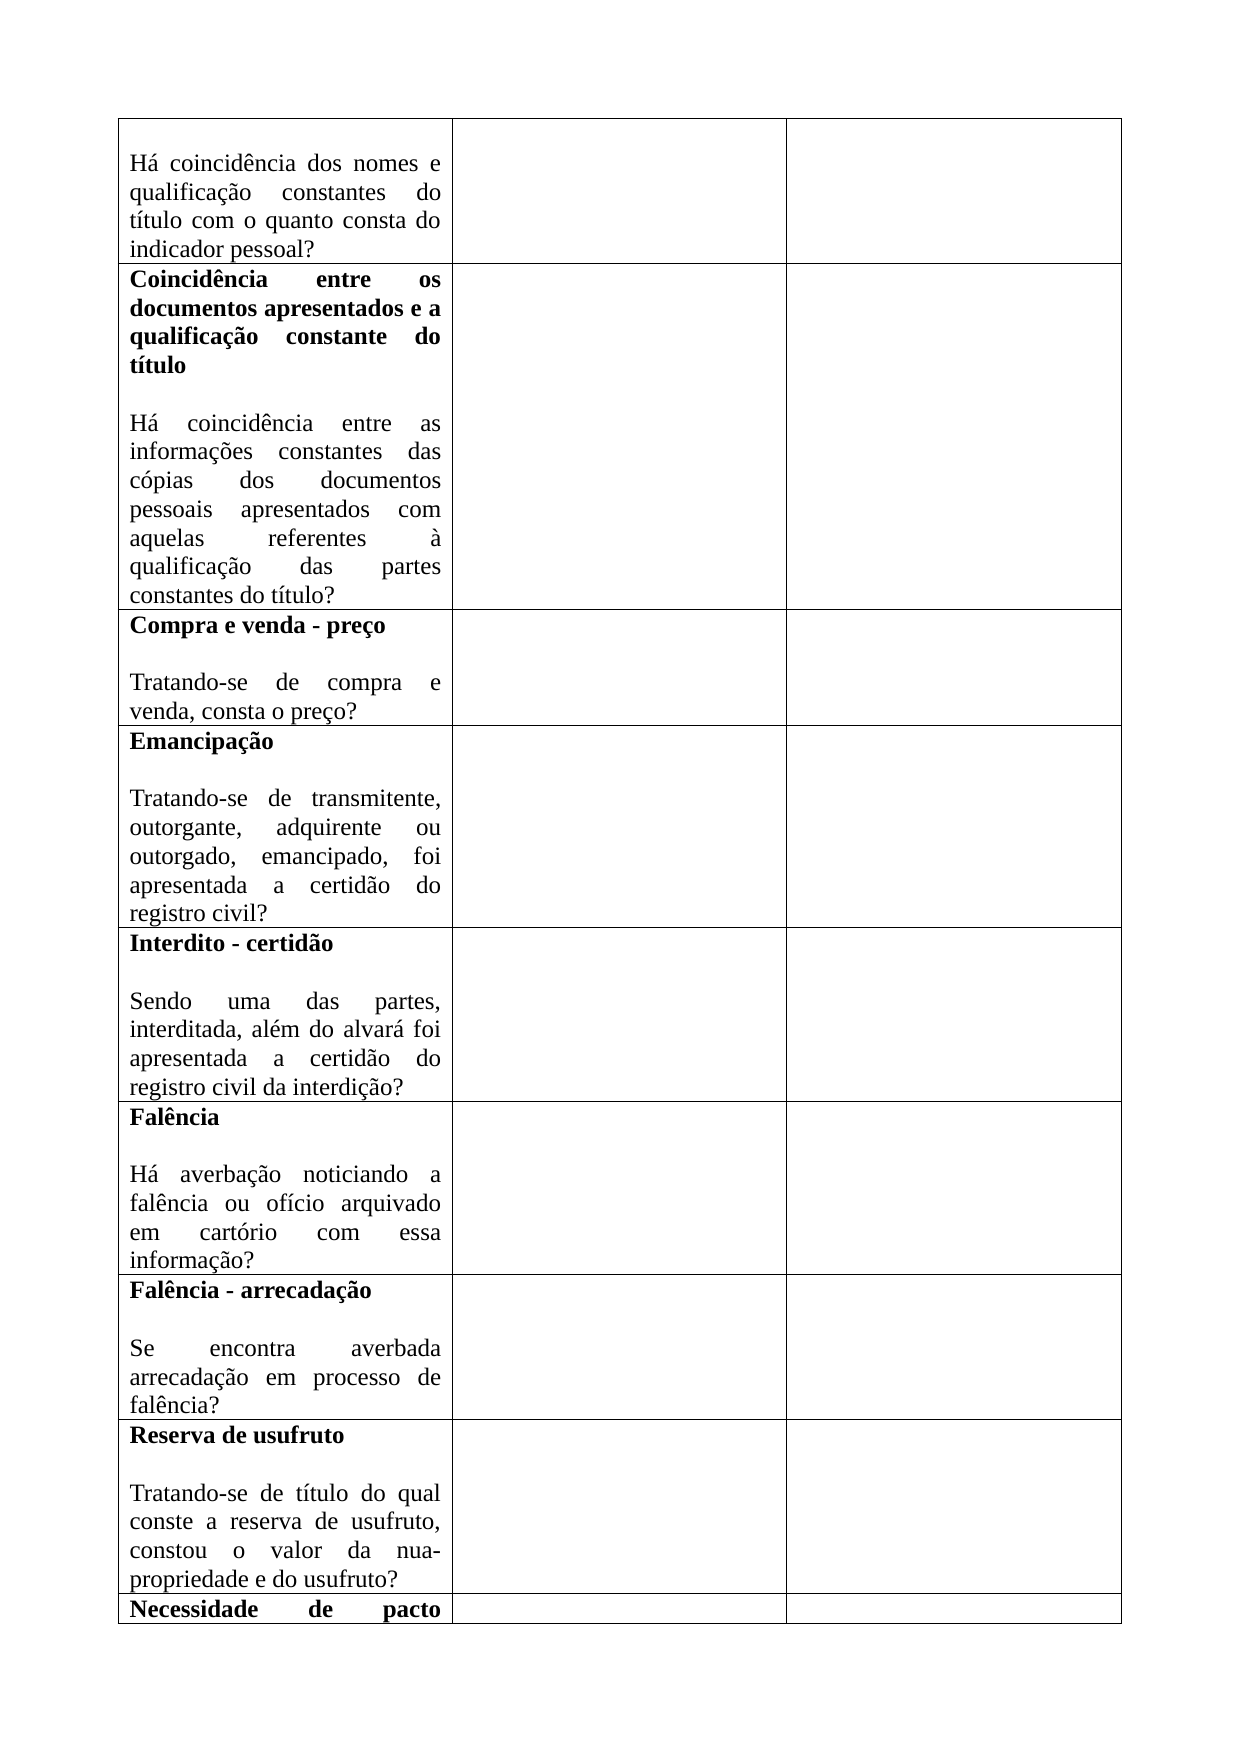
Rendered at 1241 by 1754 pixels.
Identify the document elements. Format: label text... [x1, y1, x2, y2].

table_cell [787, 610, 1121, 725]
table_cell [453, 928, 786, 1101]
table_cell [787, 928, 1121, 1101]
table_cell [453, 1275, 786, 1419]
table_cell [453, 264, 786, 609]
table_cell [453, 1594, 786, 1622]
table_cell Interdito - certidão Sendo uma das partes, interditada, além do alvará foi apresentada a certidão do registro civil da interdição? [119, 928, 452, 1101]
table_cell Necessidade de pacto [119, 1594, 452, 1622]
table_cell Há coincidência dos nomes e qualificação constantes do título com o quanto consta do indicador pessoal? [119, 119, 452, 263]
table_cell [453, 1102, 786, 1274]
table_cell Emancipação Tratando-se de transmitente, outorgante, adquirente ou outorgado, emancipado, foi apresentada a certidão do registro civil? [119, 726, 452, 927]
table_cell [787, 1420, 1121, 1593]
table_cell Falência - arrecadação Se encontra averbada arrecadação em processo de falência? [119, 1275, 452, 1419]
table_cell [453, 726, 786, 927]
table_cell [787, 726, 1121, 927]
table_cell Coincidência entre os documentos apresentados e a qualificação constante do título Há coincidência entre as informações constantes das cópias dos documentos pessoais apresentados com aquelas referentes à qualificação das partes constantes do título? [119, 264, 452, 609]
table_cell [453, 610, 786, 725]
table_cell Reserva de usufruto Tratando-se de título do qual conste a reserva de usufruto, constou o valor da nua-propriedade e do usufruto? [119, 1420, 452, 1593]
table_cell [787, 119, 1121, 263]
table_cell [453, 1420, 786, 1593]
table_cell [787, 264, 1121, 609]
table_cell [453, 119, 786, 263]
table_cell [787, 1275, 1121, 1419]
table_cell Compra e venda - preço Tratando-se de compra e venda, consta o preço? [119, 610, 452, 725]
table_cell [787, 1102, 1121, 1274]
table_cell Falência Há averbação noticiando a falência ou ofício arquivado em cartório com essa informação? [119, 1102, 452, 1274]
table_cell [787, 1594, 1121, 1622]
